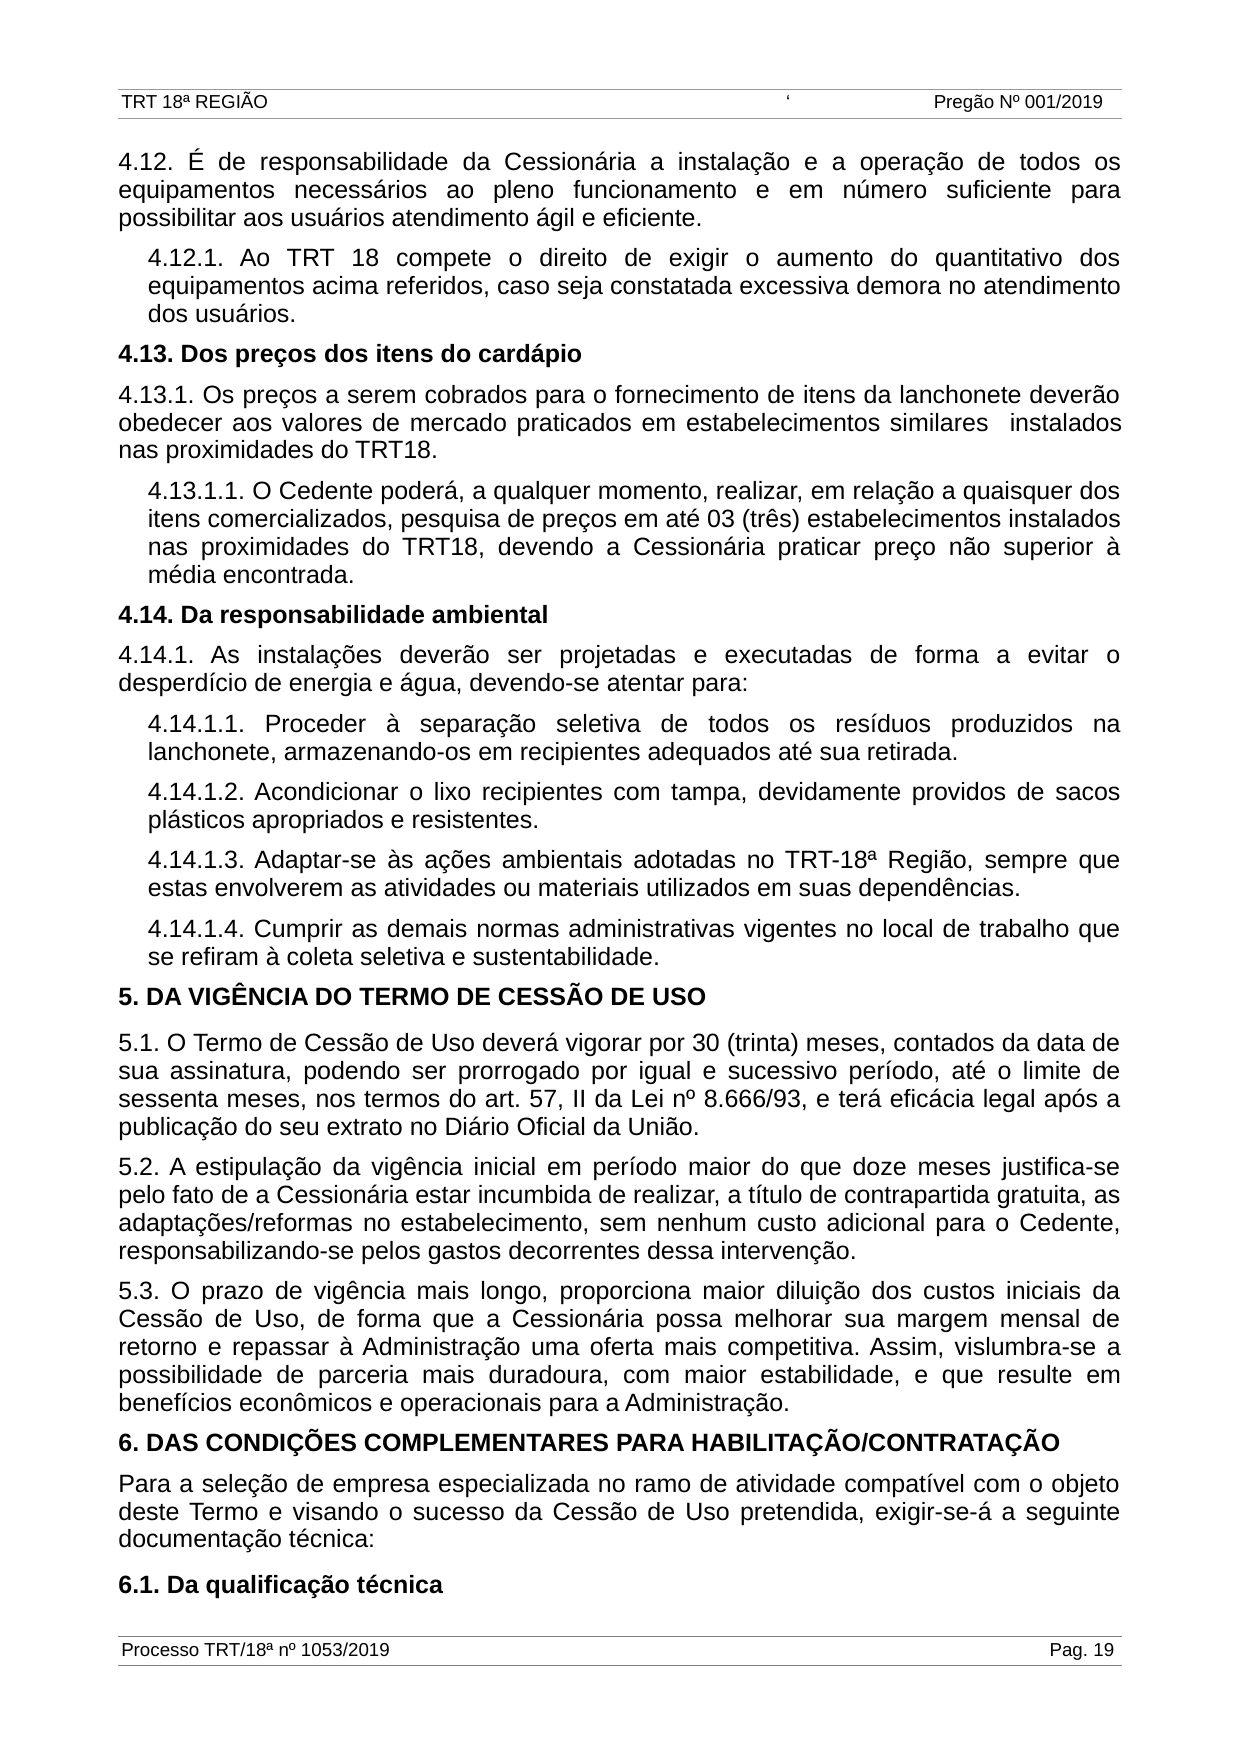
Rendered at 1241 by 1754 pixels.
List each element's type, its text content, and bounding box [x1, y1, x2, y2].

text 4.14.1.2. Acondicionar o lixo recipientes com tampa, devidamente providos de sacos plásticos apropriados e resistentes. [148, 778, 1122, 834]
text 5. DA VIGÊNCIA DO TERMO DE CESSÃO DE USO [118, 983, 1122, 1011]
text 4.14.1.1. Proceder à separação seletiva de todos os resíduos produzidos na lanchonete, armazenando-os em recipientes adequados até sua retirada. [148, 709, 1122, 765]
text 4.13.1.1. O Cedente poderá, a qualquer momento, realizar, em relação a quaisquer dos itens comercializados, pesquisa de preços em até 03 (três) estabelecimentos instalados nas proximidades do TRT18, devendo a Cessionária praticar preço não superior à média encontrada. [148, 477, 1122, 588]
text 4.13.1. Os preços a serem cobrados para o fornecimento de itens da lanchonete deverão obedecer aos valores de mercado praticados em estabelecimentos similares instalados nas proximidades do TRT18. [118, 380, 1122, 464]
text 4.14.1.4. Cumprir as demais normas administrativas vigentes no local de trabalho que se refiram à coleta seletiva e sustentabilidade. [148, 914, 1122, 970]
text 5.1. O Termo de Cessão de Uso deverá vigorar por 30 (trinta) meses, contados da data de sua assinatura, podendo ser prorrogado por igual e sucessivo período, até o limite de sessenta meses, nos termos do art. 57, II da Lei nº 8.666/93, e terá eficácia legal após a publicação do seu extrato no Diário Oficial da União. [118, 1028, 1122, 1140]
text 4.14. Da responsabilidade ambiental [118, 601, 1122, 629]
text 6. DAS CONDIÇÕES COMPLEMENTARES PARA HABILITAÇÃO/CONTRATAÇÃO [118, 1429, 1122, 1457]
text 6.1. Da qualificação técnica [118, 1571, 1122, 1599]
text 5.2. A estipulação da vigência inicial em período maior do que doze meses justifica-se pelo fato de a Cessionária estar incumbida de realizar, a título de contrapartida gratuita, as adaptações/reformas no estabelecimento, sem nenhum custo adicional para o Cedente, responsabilizando-se pelos gastos decorrentes dessa intervenção. [118, 1153, 1122, 1264]
text 4.14.1.3. Adaptar-se às ações ambientais adotadas no TRT-18ª Região, sempre que estas envolverem as atividades ou materiais utilizados em suas dependências. [148, 846, 1122, 902]
text Para a seleção de empresa especializada no ramo de atividade compatível com o objeto deste Termo e visando o sucesso da Cessão de Uso pretendida, exigir-se-á a seguinte documentação técnica: [118, 1469, 1122, 1553]
text 4.12.1. Ao TRT 18 compete o direito de exigir o aumento do quantitativo dos equipamentos acima referidos, caso seja constatada excessiva demora no atendimento dos usuários. [148, 244, 1122, 327]
text 4.14.1. As instalações deverão ser projetadas e executadas de forma a evitar o desperdício de energia e água, devendo-se atentar para: [118, 641, 1122, 697]
text 4.12. É de responsabilidade da Cessionária a instalação e a operação de todos os equipamentos necessários ao pleno funcionamento e em número suficiente para possibilitar aos usuários atendimento ágil e eficiente. [118, 147, 1122, 231]
text 4.13. Dos preços dos itens do cardápio [118, 340, 1122, 368]
text 5.3. O prazo de vigência mais longo, proporciona maior diluição dos custos iniciais da Cessão de Uso, de forma que a Cessionária possa melhorar sua margem mensal de retorno e repassar à Administração uma oferta mais competitiva. Assim, vislumbra-se a possibilidade de parceria mais duradoura, com maior estabilidade, e que resulte em benefícios econômicos e operacionais para a Administração. [118, 1277, 1122, 1416]
